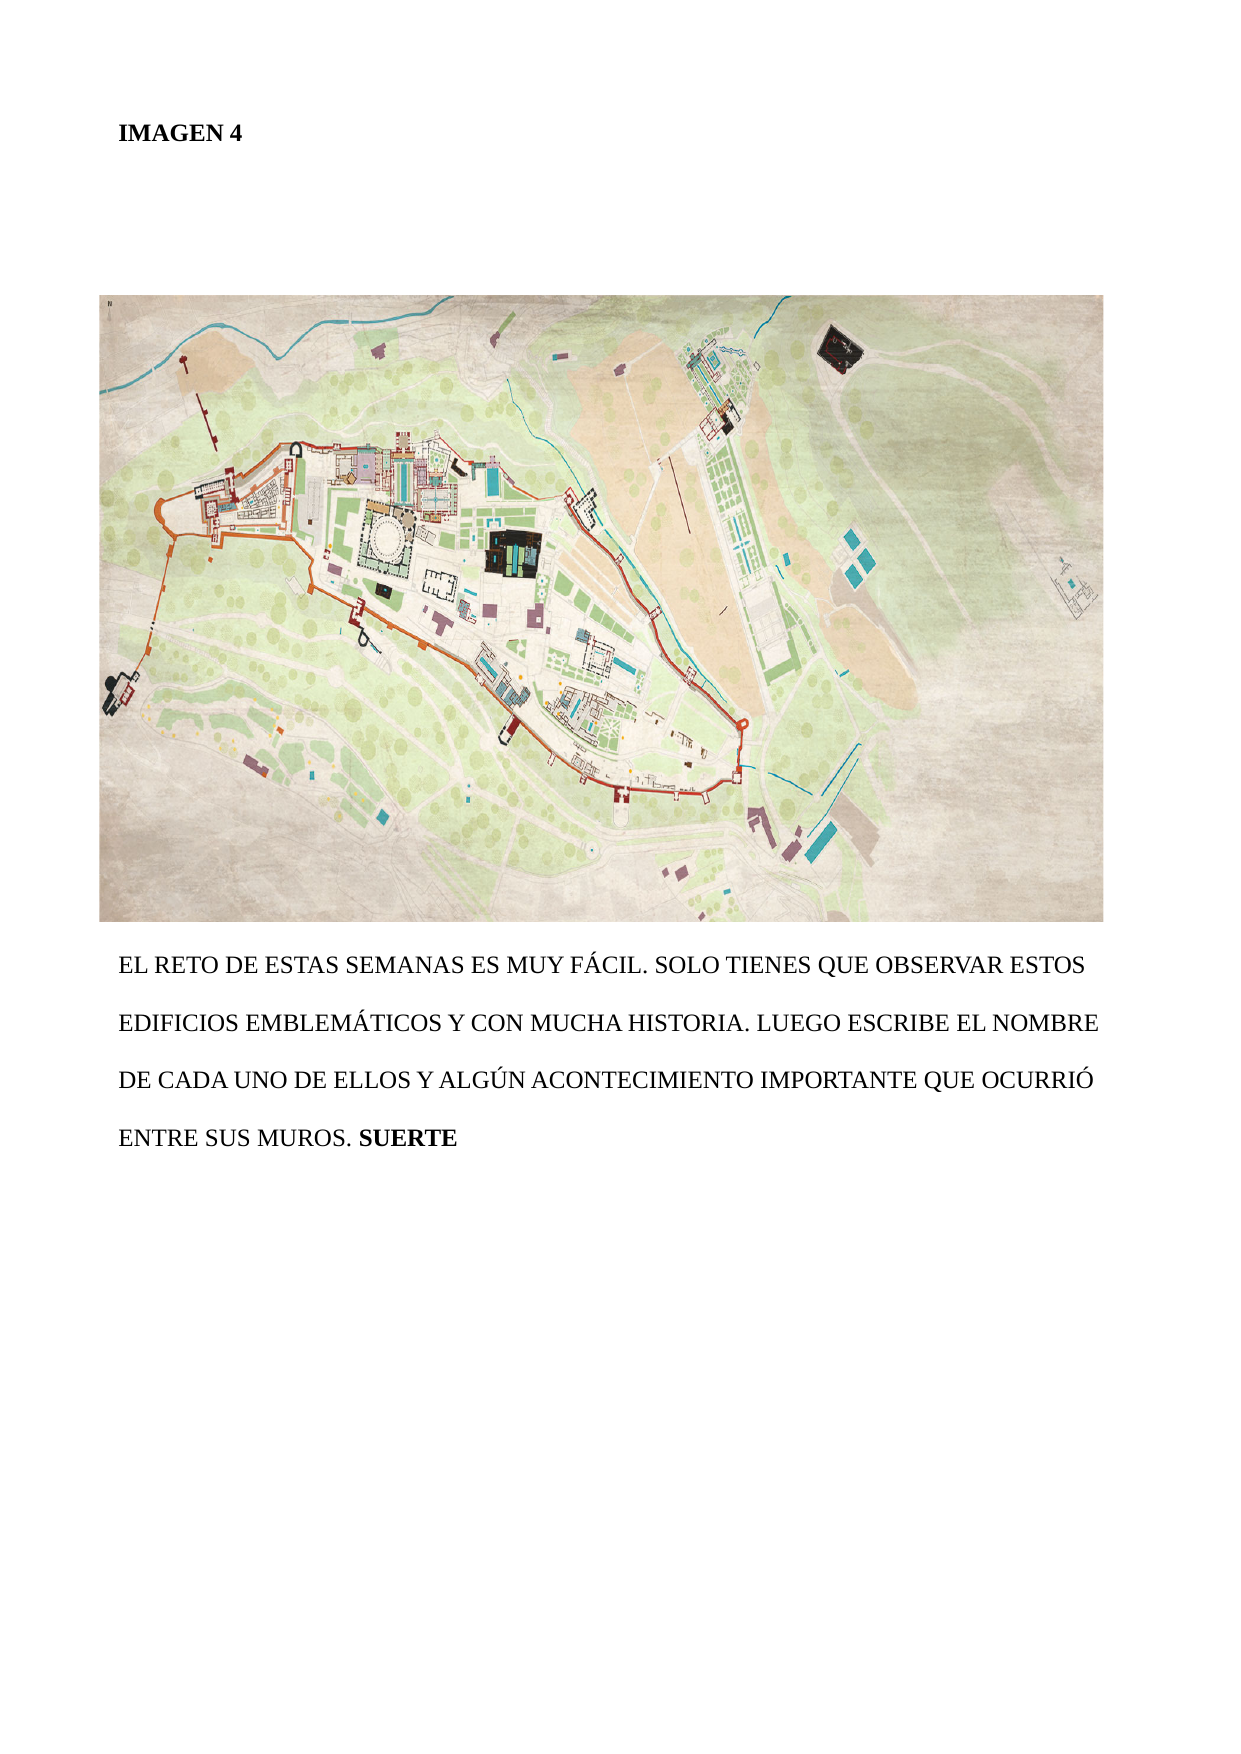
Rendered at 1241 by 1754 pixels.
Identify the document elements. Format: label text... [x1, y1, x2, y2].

picture [99, 295, 1104, 922]
text EDIFICIOS EMBLEMÁTICOS Y CON MUCHA HISTORIA. LUEGO ESCRIBE EL NOMBRE [118, 1008, 1122, 1037]
text ENTRE SUS MUROS. SUERTE [118, 1123, 1122, 1152]
text IMAGEN 4 [118, 118, 1122, 147]
text DE CADA UNO DE ELLOS Y ALGÚN ACONTECIMIENTO IMPORTANTE QUE OCURRIÓ [118, 1066, 1122, 1094]
text EL RETO DE ESTAS SEMANAS ES MUY FÁCIL. SOLO TIENES QUE OBSERVAR ESTOS [118, 951, 1122, 979]
